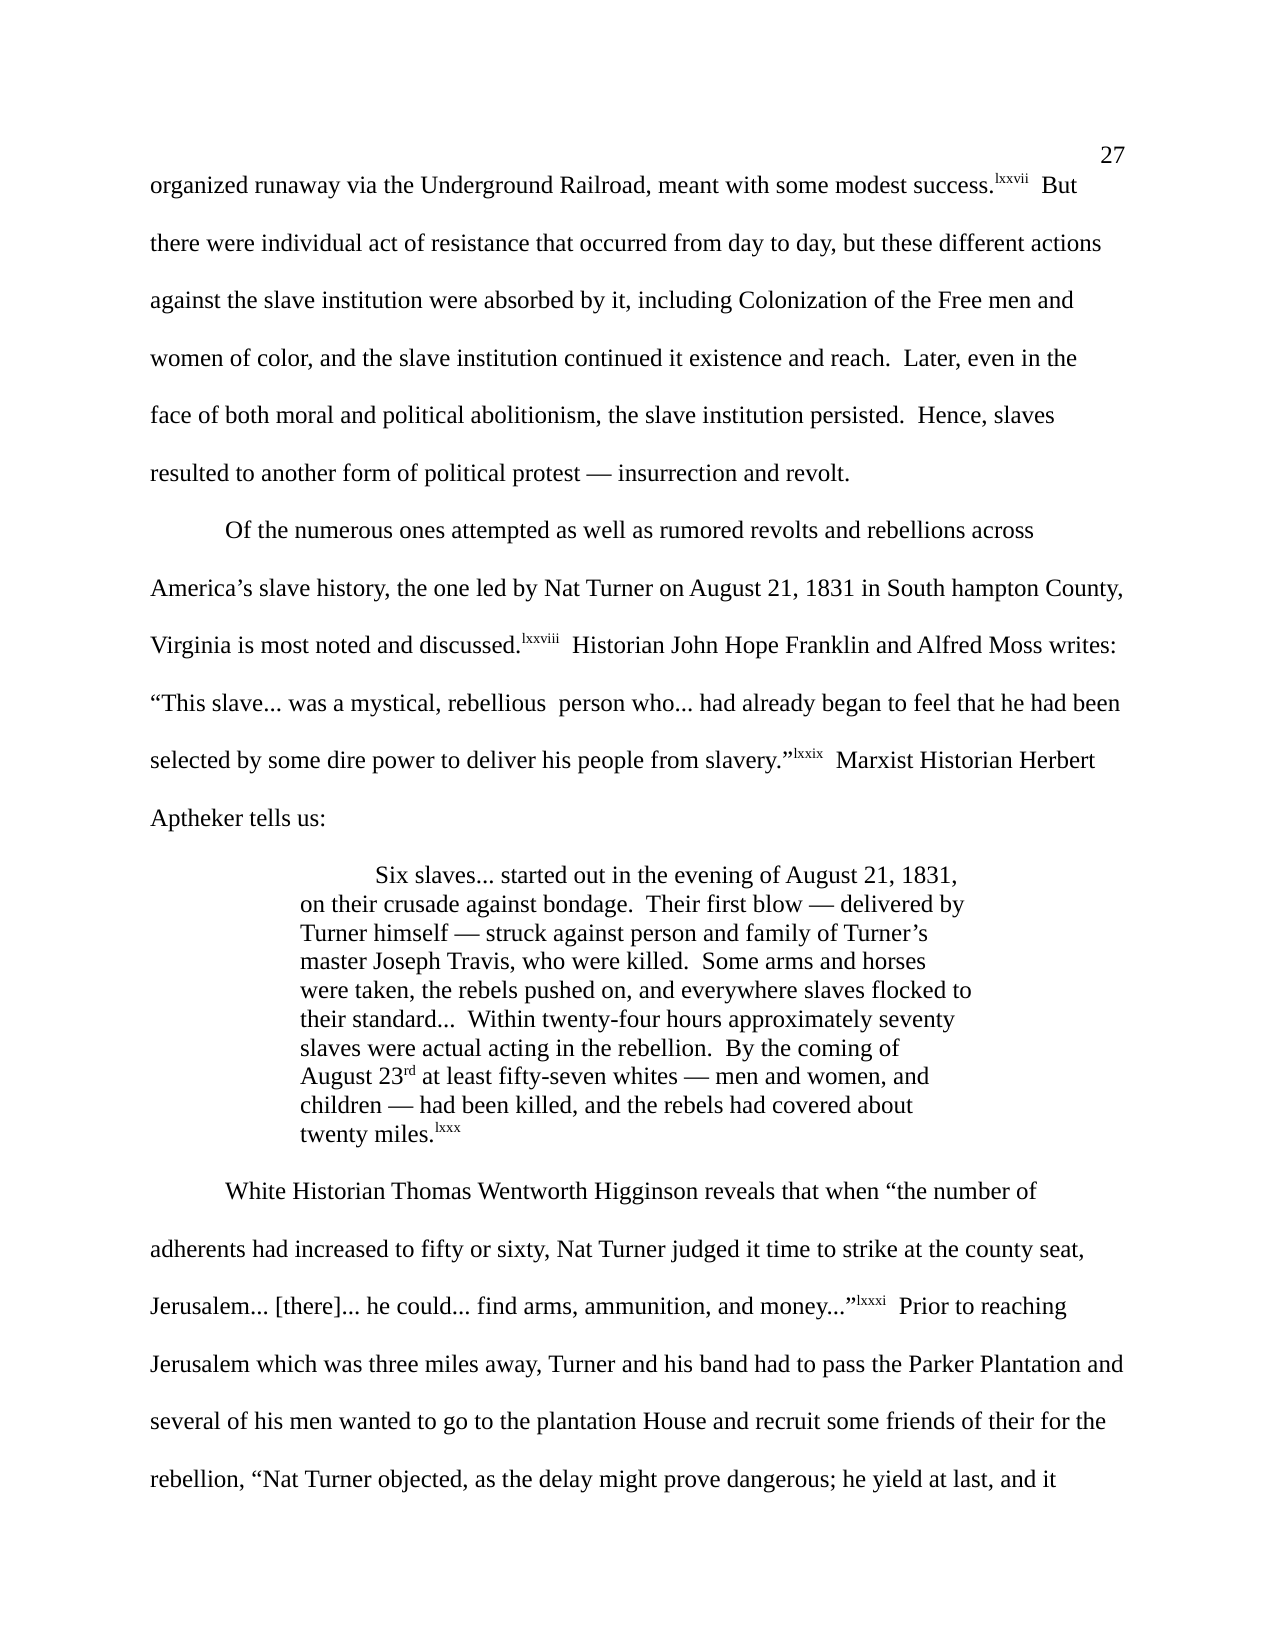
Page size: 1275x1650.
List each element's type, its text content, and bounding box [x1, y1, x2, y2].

text White Historian Thomas Wentworth Higginson reveals that when “the number of adherents had increased to fifty or sixty, Nat Turner judged it time to strike at the county seat, Jerusalem... [there]... he could... find arms, ammunition, and money...” Prior to reaching Jerusalem which was three miles away, Turner and his band had to pass the Parker Plantation and several of his men wanted to go to the plantation House and recruit some friends of their for the rebellion, “Nat Turner objected, as the delay might prove dangerous; he yield at last, and it [150, 1176, 1125, 1493]
text Six slaves... started out in the evening of August 21, 1831, on their crusade against bondage. Their first blow — delivered by Turner himself — struck against person and family of Turner’s master Joseph Travis, who were killed. Some arms and horses were taken, the rebels pushed on, and everywhere slaves flocked to their standard... Within twenty-four hours approximately seventy slaves were actual acting in the rebellion. By the coming of August 23rd at least fifty-seven whites — men and women, and children — had been killed, and the rebels had covered about twenty miles. [300, 860, 975, 1148]
text Of the numerous ones attempted as well as rumored revolts and rebellions across America’s slave history, the one led by Nat Turner on August 21, 1831 in South hampton County, Virginia is most noted and discussed. Historian John Hope Franklin and Alfred Moss writes: “This slave... was a mystical, rebellious person who... had already began to feel that he had been selected by some dire power to deliver his people from slavery.” Marxist Historian Herbert Aptheker tells us: [150, 515, 1125, 831]
text organized runaway via the Underground Railroad, meant with some modest success. But there were individual act of resistance that occurred from day to day, but these different actions against the slave institution were absorbed by it, including Colonization of the Free men and women of color, and the slave institution continued it existence and reach. Later, even in the face of both moral and political abolitionism, the slave institution persisted. Hence, slaves resulted to another form of political protest — insurrection and revolt. [150, 170, 1125, 486]
